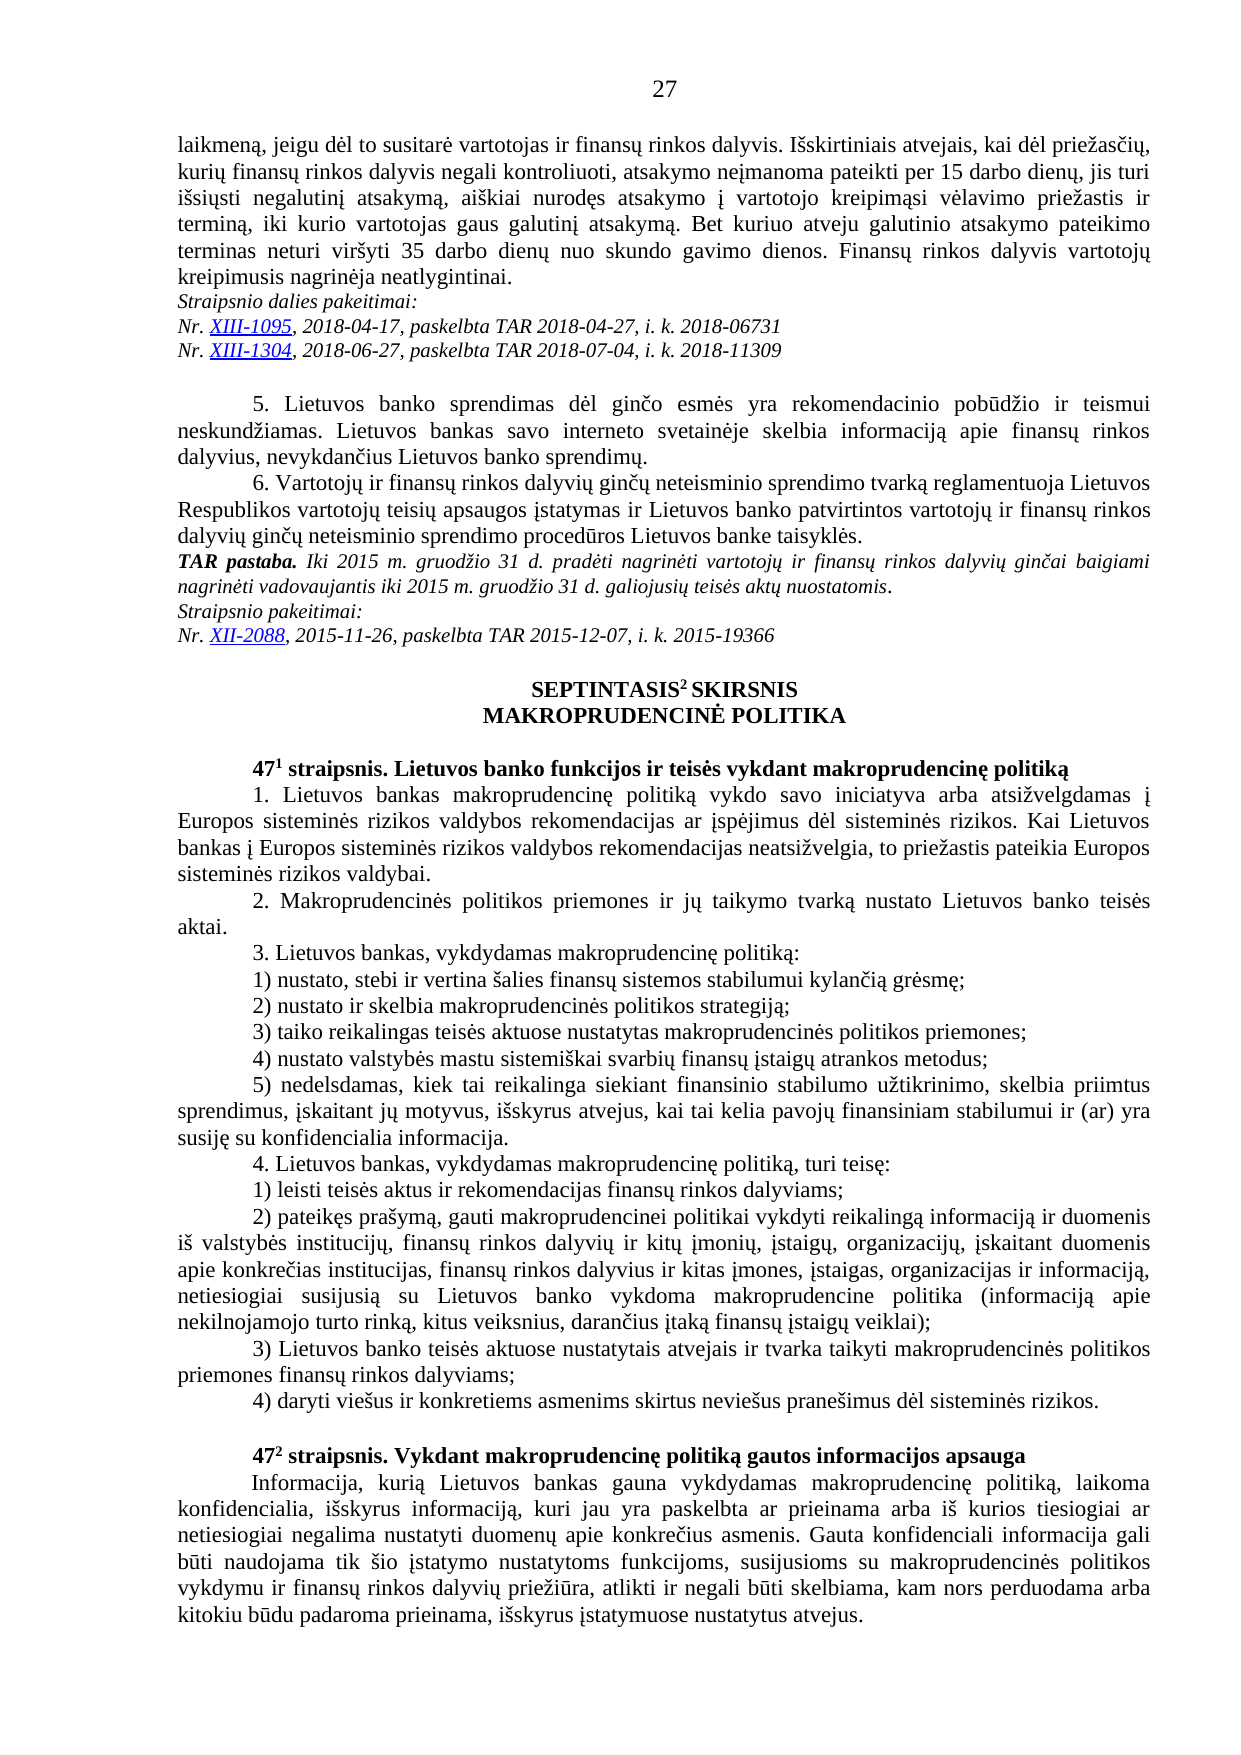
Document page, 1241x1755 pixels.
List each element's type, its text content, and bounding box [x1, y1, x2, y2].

text Informacija, kurią Lietuvos bankas gauna vykdydamas makroprudencinę politiką, laikoma konfidencialia, išskyrus informaciją, kuri jau yra paskelbta ar prieinama arba iš kurios tiesiogiai ar netiesiogiai negalima nustatyti duomenų apie konkrečius asmenis. Gauta konfidenciali informacija gali būti naudojama tik šio įstatymo nustatytoms funkcijoms, susijusioms su makroprudencinės politikos vykdymu ir finansų rinkos dalyvių priežiūra, atlikti ir negali būti skelbiama, kam nors perduodama arba kitokiu būdu padaroma prieinama, išskyrus įstatymuose nustatytus atvejus. [177, 1469, 1152, 1627]
text 5. Lietuvos banko sprendimas dėl ginčo esmės yra rekomendacinio pobūdžio ir teismui neskundžiamas. Lietuvos bankas savo interneto svetainėje skelbia informaciją apie finansų rinkos dalyvius, nevykdančius Lietuvos banko sprendimų. [177, 390, 1152, 469]
text 4) daryti viešus ir konkretiems asmenims skirtus neviešus pranešimus dėl sisteminės rizikos. [177, 1387, 1152, 1414]
text TAR pastaba. Iki 2015 m. gruodžio 31 d. pradėti nagrinėti vartotojų ir finansų rinkos dalyvių ginčai baigiami nagrinėti vadovaujantis iki 2015 m. gruodžio 31 d. galiojusių teisės aktų nuostatomis. [177, 548, 1152, 599]
text MAKROPRUDENCINĖ POLITIKA [177, 702, 1152, 728]
text SEPTINTASIS2 SKIRSNIS [177, 676, 1152, 702]
text 2) pateikęs prašymą, gauti makroprudencinei politikai vykdyti reikalingą informaciją ir duomenis iš valstybės institucijų, finansų rinkos dalyvių ir kitų įmonių, įstaigų, organizacijų, įskaitant duomenis apie konkrečias institucijas, finansų rinkos dalyvius ir kitas įmones, įstaigas, organizacijas ir informaciją, netiesiogiai susijusią su Lietuvos banko vykdoma makroprudencine politika (informaciją apie nekilnojamojo turto rinką, kitus veiksnius, darančius įtaką finansų įstaigų veiklai); [177, 1203, 1152, 1335]
text 1) nustato, stebi ir vertina šalies finansų sistemos stabilumui kylančią grėsmę; [177, 966, 1152, 992]
text Nr. XIII-1095, 2018-04-17, paskelbta TAR 2018-04-27, i. k. 2018-06731 [177, 313, 1152, 338]
text 6. Vartotojų ir finansų rinkos dalyvių ginčų neteisminio sprendimo tvarką reglamentuoja Lietuvos Respublikos vartotojų teisių apsaugos įstatymas ir Lietuvos banko patvirtintos vartotojų ir finansų rinkos dalyvių ginčų neteisminio sprendimo procedūros Lietuvos banke taisyklės. [177, 469, 1152, 548]
text Straipsnio pakeitimai: [177, 599, 1152, 623]
text 2) nustato ir skelbia makroprudencinės politikos strategiją; [177, 992, 1152, 1018]
text 472 straipsnis. Vykdant makroprudencinę politiką gautos informacijos apsauga [252, 1442, 1152, 1469]
text 5) nedelsdamas, kiek tai reikalinga siekiant finansinio stabilumo užtikrinimo, skelbia priimtus sprendimus, įskaitant jų motyvus, išskyrus atvejus, kai tai kelia pavojų finansiniam stabilumui ir (ar) yra susiję su konfidencialia informacija. [177, 1071, 1152, 1150]
text 4. Lietuvos bankas, vykdydamas makroprudencinę politiką, turi teisę: [177, 1150, 1152, 1177]
text laikmeną, jeigu dėl to susitarė vartotojas ir finansų rinkos dalyvis. Išskirtiniais atvejais, kai dėl priežasčių, kurių finansų rinkos dalyvis negali kontroliuoti, atsakymo neįmanoma pateikti per 15 darbo dienų, jis turi išsiųsti negalutinį atsakymą, aiškiai nurodęs atsakymo į vartotojo kreipimąsi vėlavimo priežastis ir terminą, iki kurio vartotojas gaus galutinį atsakymą. Bet kuriuo atveju galutinio atsakymo pateikimo terminas neturi viršyti 35 darbo dienų nuo skundo gavimo dienos. Finansų rinkos dalyvis vartotojų kreipimusis nagrinėja neatlygintinai. [177, 131, 1152, 289]
text 4) nustato valstybės mastu sistemiškai svarbių finansų įstaigų atrankos metodus; [177, 1045, 1152, 1071]
text Nr. XII-2088, 2015-11-26, paskelbta TAR 2015-12-07, i. k. 2015-19366 [177, 623, 1152, 647]
text 1. Lietuvos bankas makroprudencinę politiką vykdo savo iniciatyva arba atsižvelgdamas į Europos sisteminės rizikos valdybos rekomendacijas ar įspėjimus dėl sisteminės rizikos. Kai Lietuvos bankas į Europos sisteminės rizikos valdybos rekomendacijas neatsižvelgia, to priežastis pateikia Europos sisteminės rizikos valdybai. [177, 781, 1152, 887]
text 471 straipsnis. Lietuvos banko funkcijos ir teisės vykdant makroprudencinę politiką [252, 755, 1152, 781]
text 2. Makroprudencinės politikos priemones ir jų taikymo tvarką nustato Lietuvos banko teisės aktai. [177, 887, 1152, 939]
text 3) Lietuvos banko teisės aktuose nustatytais atvejais ir tvarka taikyti makroprudencinės politikos priemones finansų rinkos dalyviams; [177, 1335, 1152, 1387]
text 3) taiko reikalingas teisės aktuose nustatytas makroprudencinės politikos priemones; [177, 1018, 1152, 1045]
text Nr. XIII-1304, 2018-06-27, paskelbta TAR 2018-07-04, i. k. 2018-11309 [177, 338, 1152, 362]
text 3. Lietuvos bankas, vykdydamas makroprudencinę politiką: [177, 939, 1152, 966]
text 1) leisti teisės aktus ir rekomendacijas finansų rinkos dalyviams; [177, 1177, 1152, 1203]
text Straipsnio dalies pakeitimai: [177, 289, 1152, 313]
